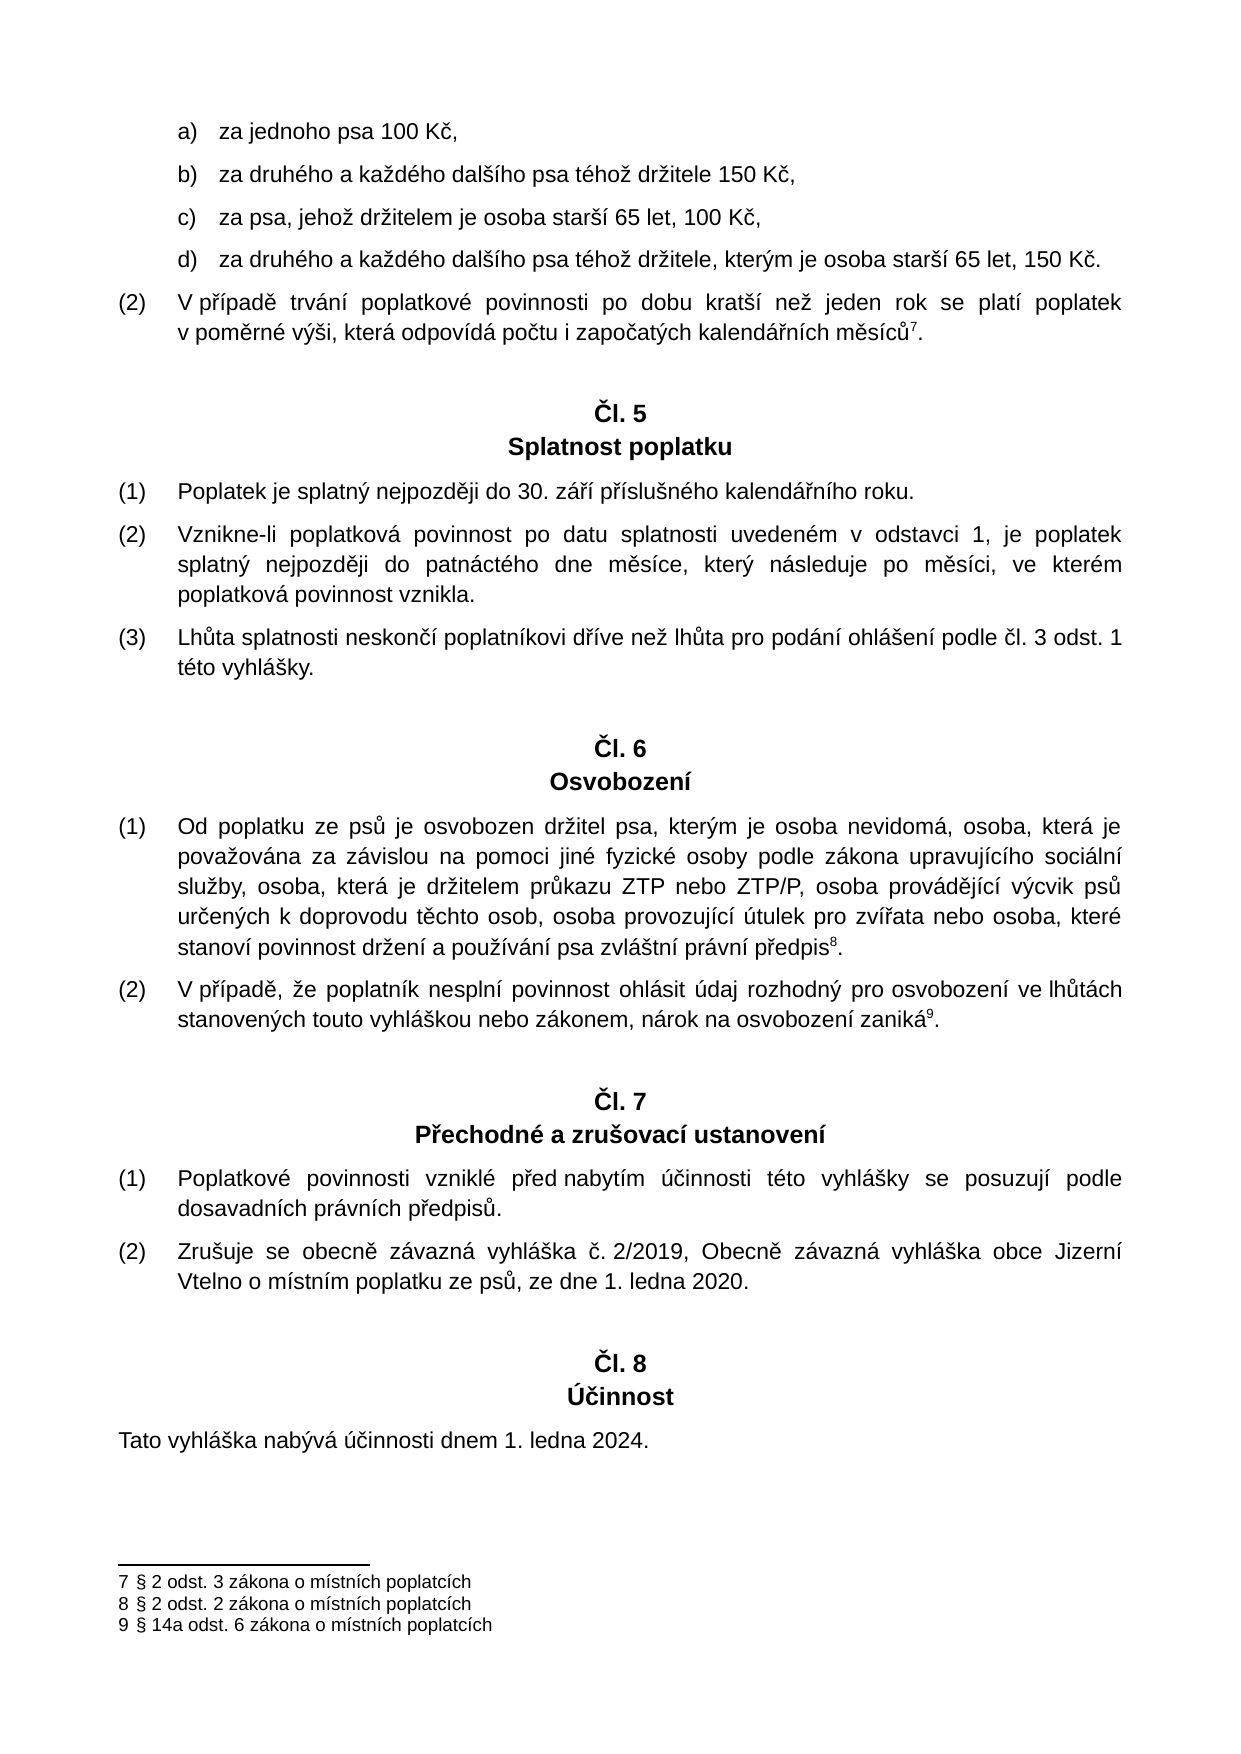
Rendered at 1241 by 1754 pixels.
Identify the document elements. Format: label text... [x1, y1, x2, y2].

list § 2 odst. 3 zákona o místních poplatcích [118, 1571, 1122, 1592]
list Poplatek je splatný nejpozději do 30. září příslušného kalendářního roku. [118, 478, 1122, 504]
subtitle Čl. 5 Splatnost poplatku [118, 399, 1122, 461]
list za jednoho psa 100 Kč, [177, 118, 1122, 144]
subtitle Čl. 8 Účinnost [118, 1348, 1122, 1410]
list V případě trvání poplatkové povinnosti po dobu kratší než jeden rok se platí poplatek v poměrné výši, která odpovídá počtu i započatých kalendářních měsíců. [118, 289, 1122, 346]
list za psa, jehož držitelem je osoba starší 65 let, 100 Kč, [177, 203, 1122, 230]
list za druhého a každého dalšího psa téhož držitele, kterým je osoba starší 65 let, 150 Kč. [177, 246, 1122, 273]
list Poplatkové povinnosti vzniklé před nabytím účinnosti této vyhlášky se posuzují podle dosavadních právních předpisů. [118, 1165, 1122, 1222]
list Vznikne-li poplatková povinnost po datu splatnosti uvedeném v odstavci 1, je poplatek splatný nejpozději do patnáctého dne měsíce, který následuje po měsíci, ve kterém poplatková povinnost vznikla. [118, 521, 1122, 607]
list Lhůta splatnosti neskončí poplatníkovi dříve než lhůta pro podání ohlášení podle čl. 3 odst. 1 této vyhlášky. [118, 624, 1122, 680]
list za druhého a každého dalšího psa téhož držitele 150 Kč, [177, 161, 1122, 187]
list § 2 odst. 2 zákona o místních poplatcích [118, 1592, 1122, 1614]
list Od poplatku ze psů je osvobozen držitel psa, kterým je osoba nevidomá, osoba, která je považována za závislou na pomoci jiné fyzické osoby podle zákona upravujícího sociální služby, osoba, která je držitelem průkazu ZTP nebo ZTP/P, osoba provádějící výcvik psů určených k doprovodu těchto osob, osoba provozující útulek pro zvířata nebo osoba, které stanoví povinnost držení a používání psa zvláštní právní předpis. [118, 813, 1122, 960]
subtitle Čl. 7 Přechodné a zrušovací ustanovení [118, 1087, 1122, 1148]
subtitle Čl. 6 Osvobození [118, 734, 1122, 796]
list V případě, že poplatník nesplní povinnost ohlásit údaj rozhodný pro osvobození ve lhůtách stanovených touto vyhláškou nebo zákonem, nárok na osvobození zaniká. [118, 976, 1122, 1033]
list § 14a odst. 6 zákona o místních poplatcích [118, 1614, 1122, 1635]
text Tato vyhláška nabývá účinnosti dnem 1. ledna 2024. [118, 1427, 1122, 1453]
list Zrušuje se obecně závazná vyhláška č. 2/2019, Obecně závazná vyhláška obce Jizerní Vtelno o místním poplatku ze psů, ze dne 1. ledna 2020. [118, 1238, 1122, 1295]
